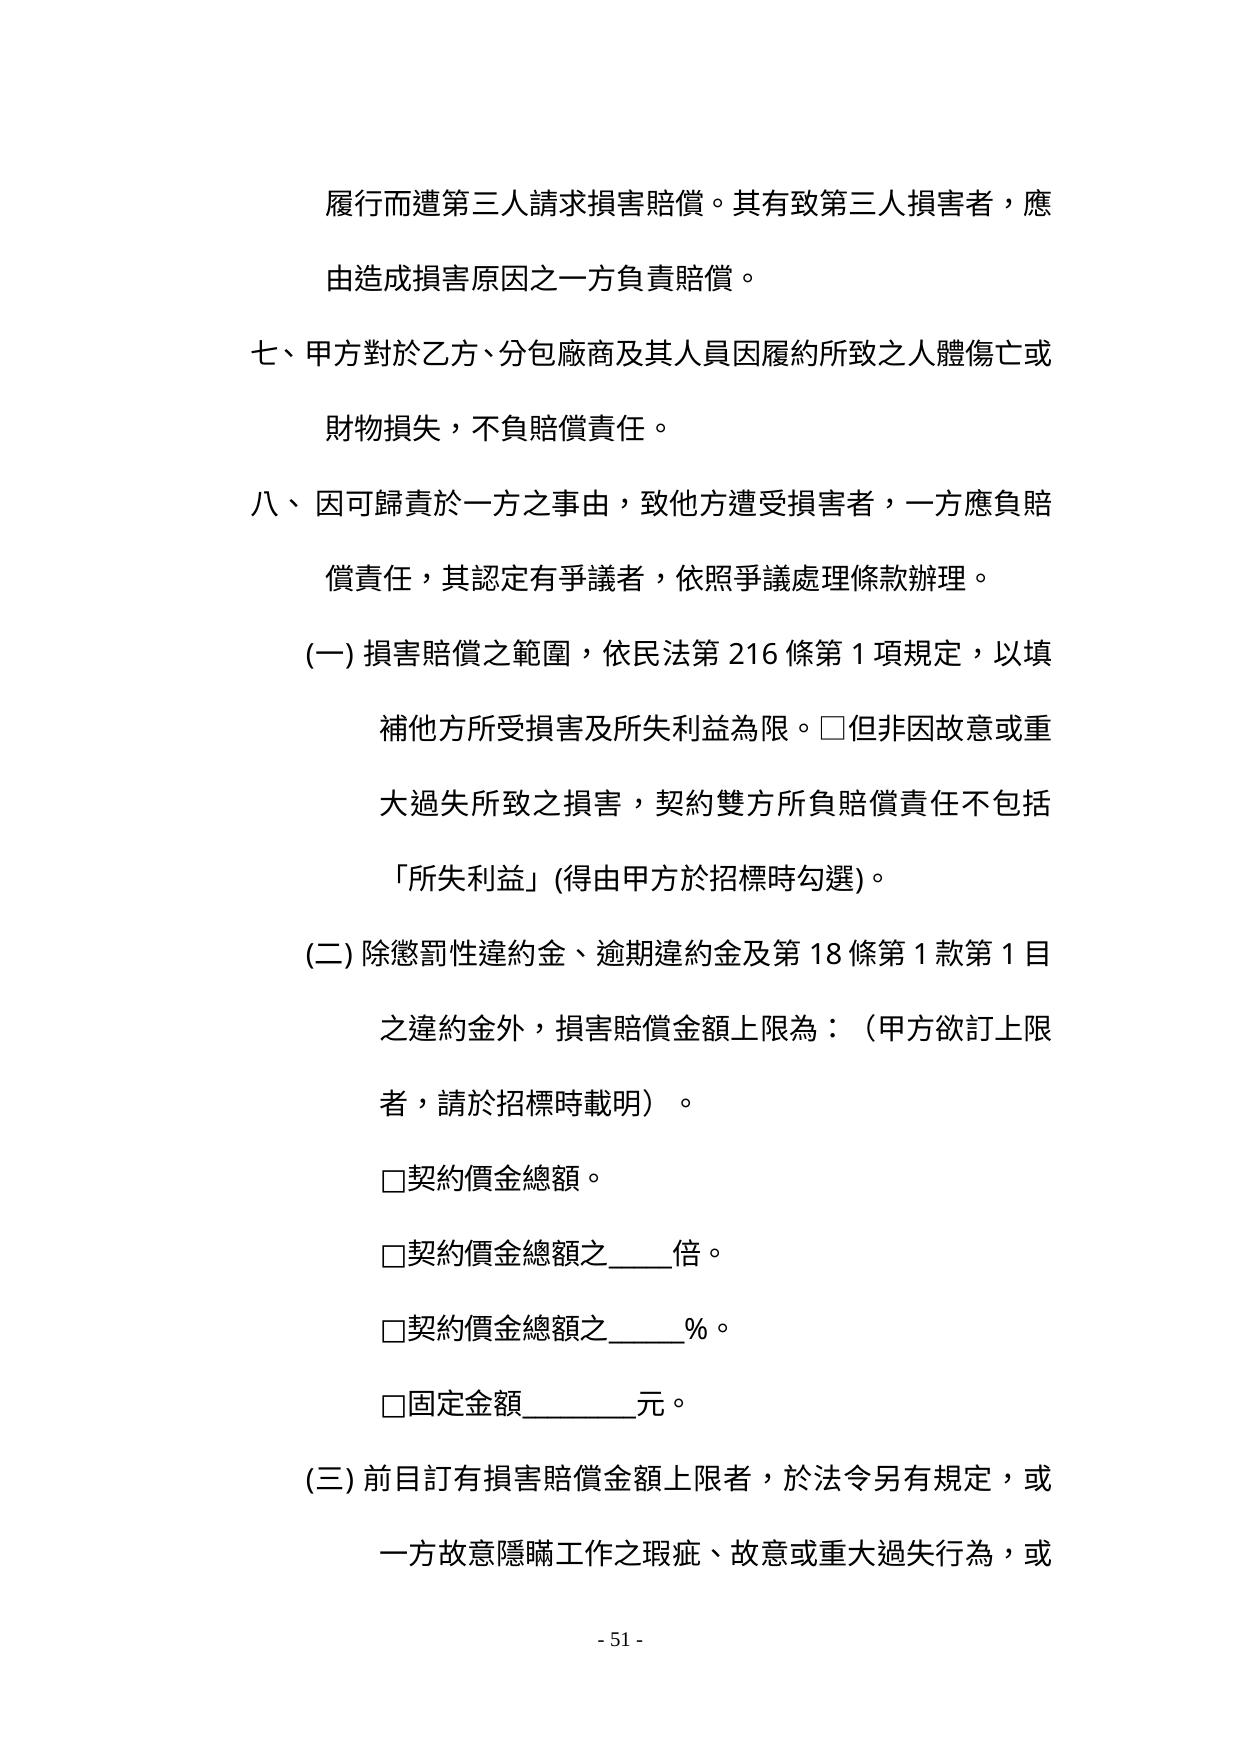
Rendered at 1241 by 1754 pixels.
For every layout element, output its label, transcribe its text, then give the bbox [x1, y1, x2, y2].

text (一) 損害賠償之範圍，依民法第216條第1項規定，以填補他方所受損害及所失利益為限。□但非因故意或重大過失所致之損害，契約雙方所負賠償責任不包括「所失利益」(得由甲方於招標時勾選)。 [306, 614, 1053, 914]
text □契約價金總額之_____倍。 [379, 1214, 1053, 1289]
text 八、 因可歸責於一方之事由，致他方遭受損害者，一方應負賠償責任，其認定有爭議者，依照爭議處理條款辦理。 [250, 464, 1053, 614]
text □契約價金總額。 [379, 1139, 1053, 1214]
text (二) 除懲罰性違約金、逾期違約金及第18條第1款第1目之違約金外，損害賠償金額上限為：（甲方欲訂上限者，請於招標時載明）。 [306, 914, 1053, 1139]
text 七、 甲方對於乙方、分包廠商及其人員因履約所致之人體傷亡或財物損失，不負賠償責任。 [250, 314, 1053, 464]
text 履行而遭第三人請求損害賠償。其有致第三人損害者，應由造成損害原因之一方負責賠償。 [250, 164, 1053, 314]
text (三) 前目訂有損害賠償金額上限者，於法令另有規定，或一方故意隱瞞工作之瑕疵、故意或重大過失行為，或 [306, 1439, 1053, 1589]
text □契約價金總額之______%。 [379, 1289, 1053, 1364]
text □固定金額_________元。 [379, 1364, 1053, 1439]
